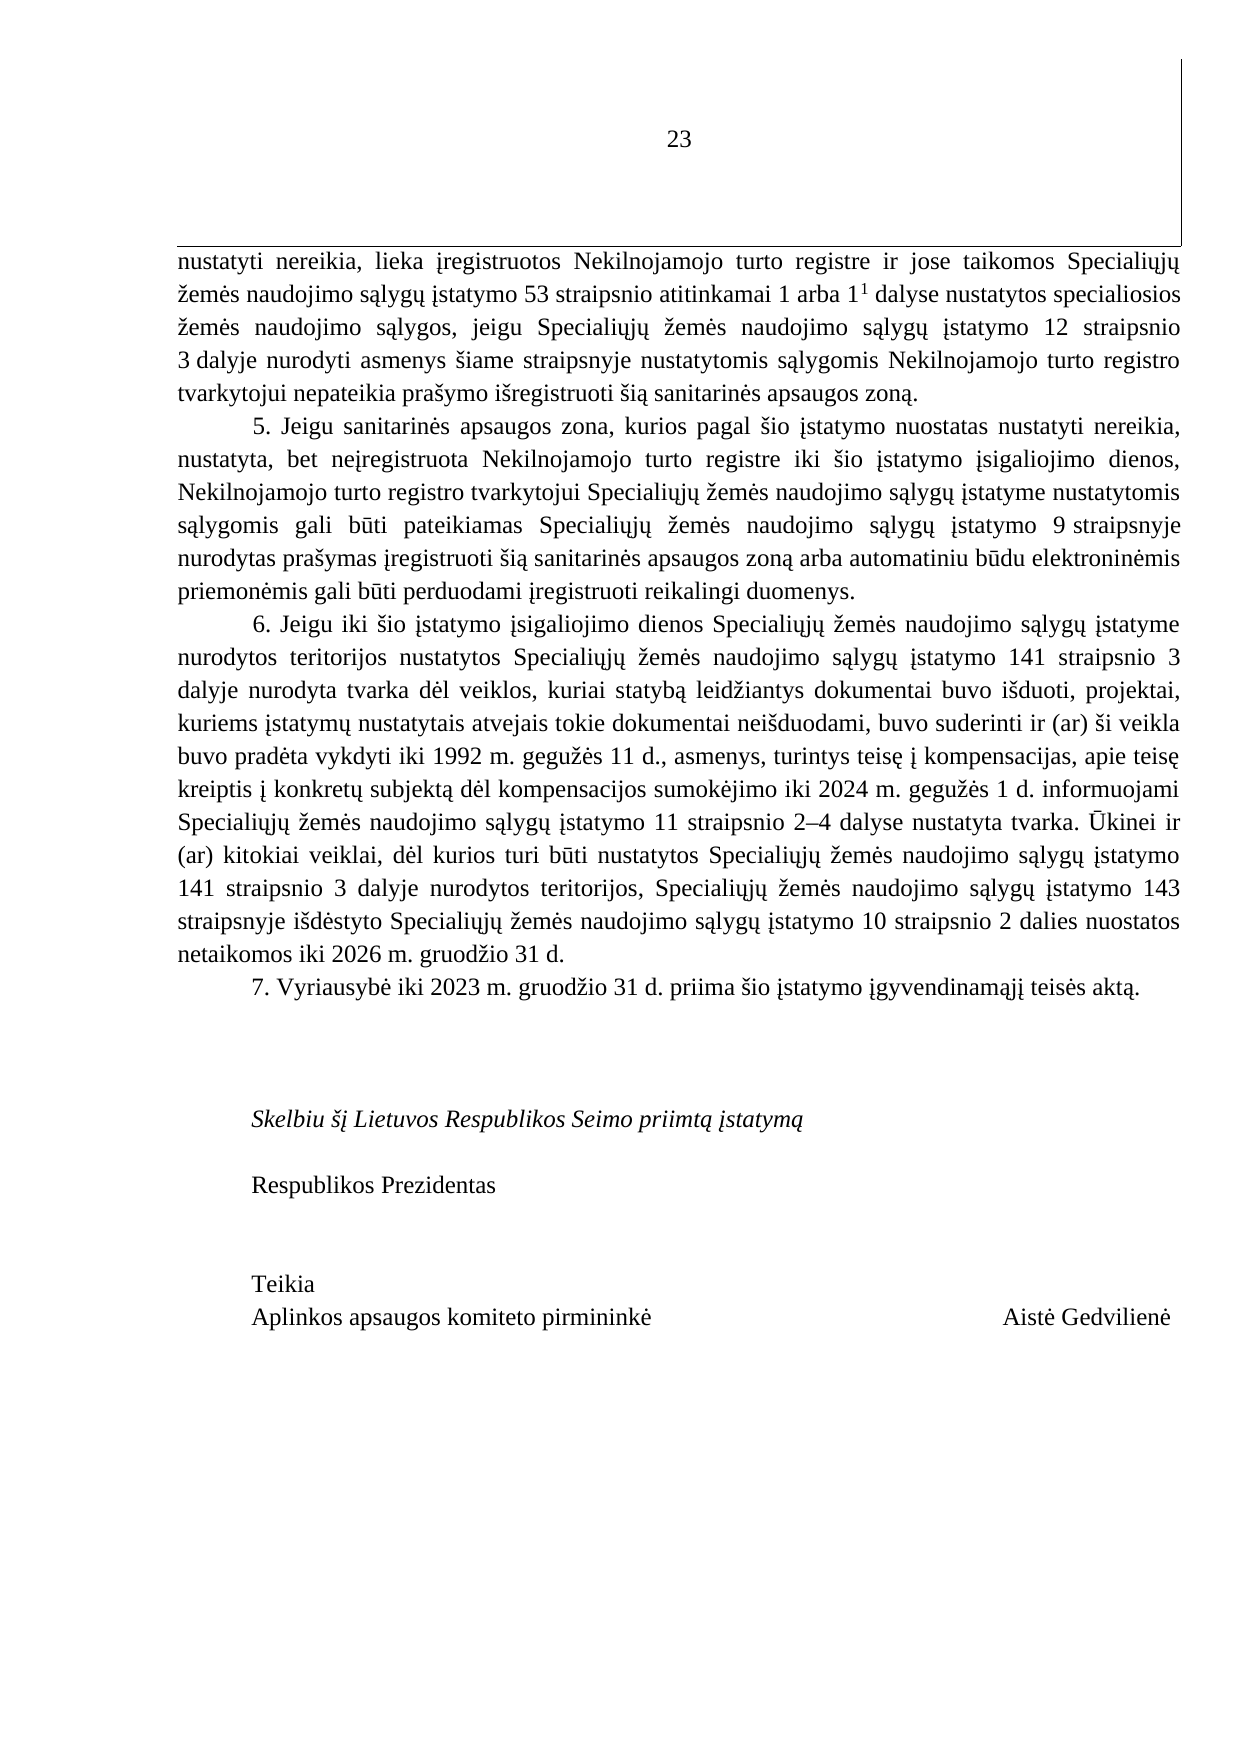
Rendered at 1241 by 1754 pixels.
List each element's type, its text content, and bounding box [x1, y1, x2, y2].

text Skelbiu šį Lietuvos Respublikos Seimo priimtą įstatymą [177, 1104, 1181, 1133]
text 7. Vyriausybė iki 2023 m. gruodžio 31 d. priima šio įstatymo įgyvendinamąjį teisės aktą. [177, 972, 1181, 1001]
text Teikia [177, 1269, 1181, 1298]
text 5. Jeigu sanitarinės apsaugos zona, kurios pagal šio įstatymo nuostatas nustatyti nereikia, nustatyta, bet neįregistruota Nekilnojamojo turto registre iki šio įstatymo įsigaliojimo dienos, Nekilnojamojo turto registro tvarkytojui Specialiųjų žemės naudojimo sąlygų įstatyme nustatytomis sąlygomis gali būti pateikiamas Specialiųjų žemės naudojimo sąlygų įstatymo 9 straipsnyje nurodytas prašymas įregistruoti šią sanitarinės apsaugos zoną arba automatiniu būdu elektroninėmis priemonėmis gali būti perduodami įregistruoti reikalingi duomenys. [177, 411, 1181, 605]
text Respublikos Prezidentas [177, 1170, 1181, 1199]
text 6. Jeigu iki šio įstatymo įsigaliojimo dienos Specialiųjų žemės naudojimo sąlygų įstatyme nurodytos teritorijos nustatytos Specialiųjų žemės naudojimo sąlygų įstatymo 141 straipsnio 3 dalyje nurodyta tvarka dėl veiklos, kuriai statybą leidžiantys dokumentai buvo išduoti, projektai, kuriems įstatymų nustatytais atvejais tokie dokumentai neišduodami, buvo suderinti ir (ar) ši veikla buvo pradėta vykdyti iki 1992 m. gegužės 11 d., asmenys, turintys teisę į kompensacijas, apie teisę kreiptis į konkretų subjektą dėl kompensacijos sumokėjimo iki 2024 m. gegužės 1 d. informuojami Specialiųjų žemės naudojimo sąlygų įstatymo 11 straipsnio 2–4 dalyse nustatyta tvarka. Ūkinei ir (ar) kitokiai veiklai, dėl kurios turi būti nustatytos Specialiųjų žemės naudojimo sąlygų įstatymo 141 straipsnio 3 dalyje nurodytos teritorijos, Specialiųjų žemės naudojimo sąlygų įstatymo 143 straipsnyje išdėstyto Specialiųjų žemės naudojimo sąlygų įstatymo 10 straipsnio 2 dalies nuostatos netaikomos iki 2026 m. gruodžio 31 d. [177, 609, 1181, 968]
text nustatyti nereikia, lieka įregistruotos Nekilnojamojo turto registre ir jose taikomos Specialiųjų žemės naudojimo sąlygų įstatymo 53 straipsnio atitinkamai 1 arba 11 dalyse nustatytos specialiosios žemės naudojimo sąlygos, jeigu Specialiųjų žemės naudojimo sąlygų įstatymo 12 straipsnio 3 dalyje nurodyti asmenys šiame straipsnyje nustatytomis sąlygomis Nekilnojamojo turto registro tvarkytojui nepateikia prašymo išregistruoti šią sanitarinės apsaugos zoną. [177, 246, 1181, 407]
text Aplinkos apsaugos komiteto pirmininkė Aistė Gedvilienė [177, 1302, 1181, 1331]
